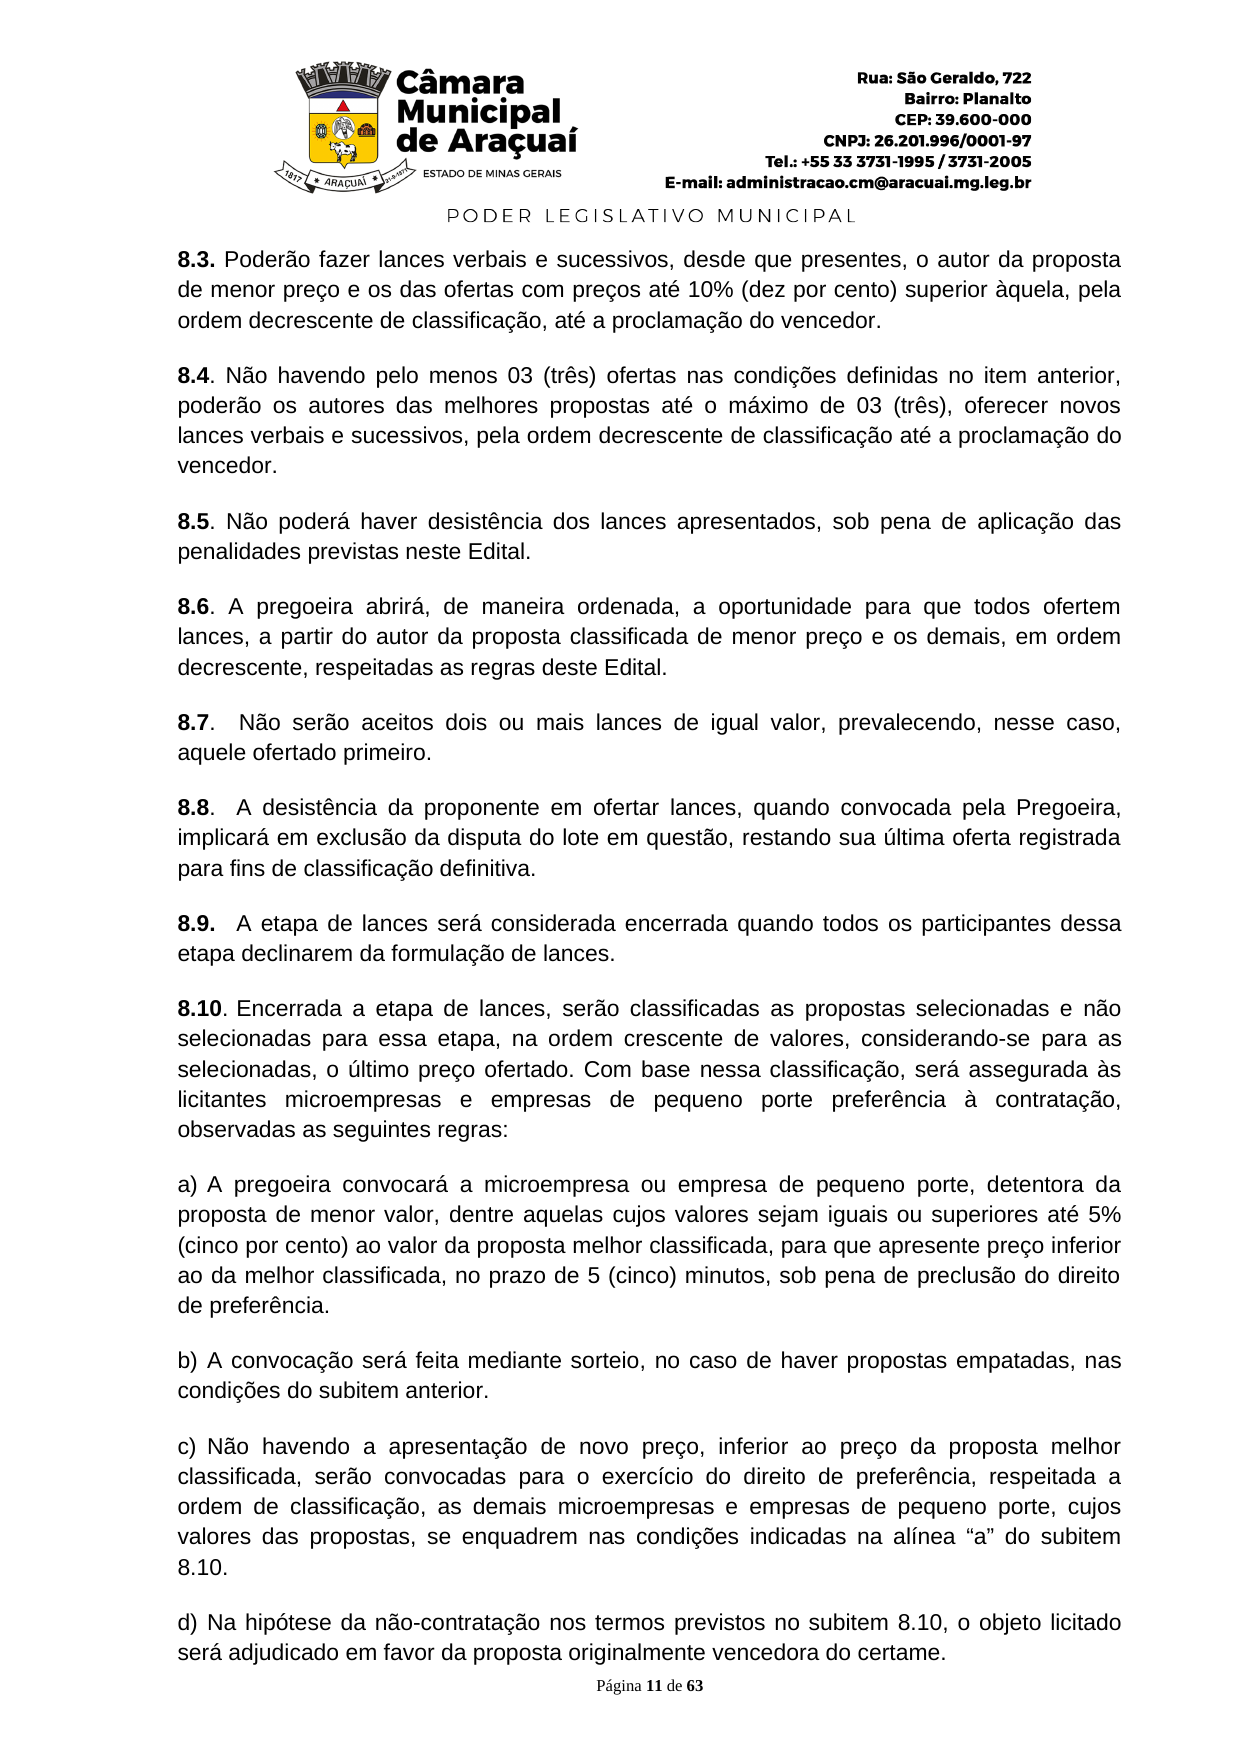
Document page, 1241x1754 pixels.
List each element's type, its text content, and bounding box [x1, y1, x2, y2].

text 8.3. Poderão fazer lances verbais e sucessivos, desde que presentes, o autor da proposta de menor preço e os das ofertas com preços até 10% (dez por cento) superior àquela, pela ordem decrescente de classificação, até a proclamação do vencedor. [177, 246, 1122, 333]
list A pregoeira convocará a microempresa ou empresa de pequeno porte, detentora da proposta de menor valor, dentre aquelas cujos valores sejam iguais ou superiores até 5% (cinco por cento) ao valor da proposta melhor classificada, para que apresente preço inferior ao da melhor classificada, no prazo de 5 (cinco) minutos, sob pena de preclusão do direito de preferência. [177, 1171, 1122, 1318]
text 8.10. Encerrada a etapa de lances, serão classificadas as propostas selecionadas e não selecionadas para essa etapa, na ordem crescente de valores, considerando-se para as selecionadas, o último preço ofertado. Com base nessa classificação, será assegurada às licitantes microempresas e empresas de pequeno porte preferência à contratação, observadas as seguintes regras: [177, 995, 1122, 1142]
list Na hipótese da não-contratação nos termos previstos no subitem 8.10, o objeto licitado será adjudicado em favor da proposta originalmente vencedora do certame. [177, 1609, 1122, 1665]
text 8.6. A pregoeira abrirá, de maneira ordenada, a oportunidade para que todos ofertem lances, a partir do autor da proposta classificada de menor preço e os demais, em ordem decrescente, respeitadas as regras deste Edital. [177, 593, 1122, 680]
text 8.8. A desistência da proponente em ofertar lances, quando convocada pela Pregoeira, implicará em exclusão da disputa do lote em questão, restando sua última oferta registrada para fins de classificação definitiva. [177, 794, 1122, 881]
list A convocação será feita mediante sorteio, no caso de haver propostas empatadas, nas condições do subitem anterior. [177, 1347, 1122, 1404]
picture [206, 35, 1093, 247]
text 8.4. Não havendo pelo menos 03 (três) ofertas nas condições definidas no item anterior, poderão os autores das melhores propostas até o máximo de 03 (três), oferecer novos lances verbais e sucessivos, pela ordem decrescente de classificação até a proclamação do vencedor. [177, 362, 1122, 479]
text 8.9. A etapa de lances será considerada encerrada quando todos os participantes dessa etapa declinarem da formulação de lances. [177, 910, 1122, 966]
text 8.7. Não serão aceitos dois ou mais lances de igual valor, prevalecendo, nesse caso, aquele ofertado primeiro. [177, 709, 1122, 765]
text 8.5. Não poderá haver desistência dos lances apresentados, sob pena de aplicação das penalidades previstas neste Edital. [177, 508, 1122, 564]
list Não havendo a apresentação de novo preço, inferior ao preço da proposta melhor classificada, serão convocadas para o exercício do direito de preferência, respeitada a ordem de classificação, as demais microempresas e empresas de pequeno porte, cujos valores das propostas, se enquadrem nas condições indicadas na alínea “a” do subitem 8.10. [177, 1433, 1122, 1580]
